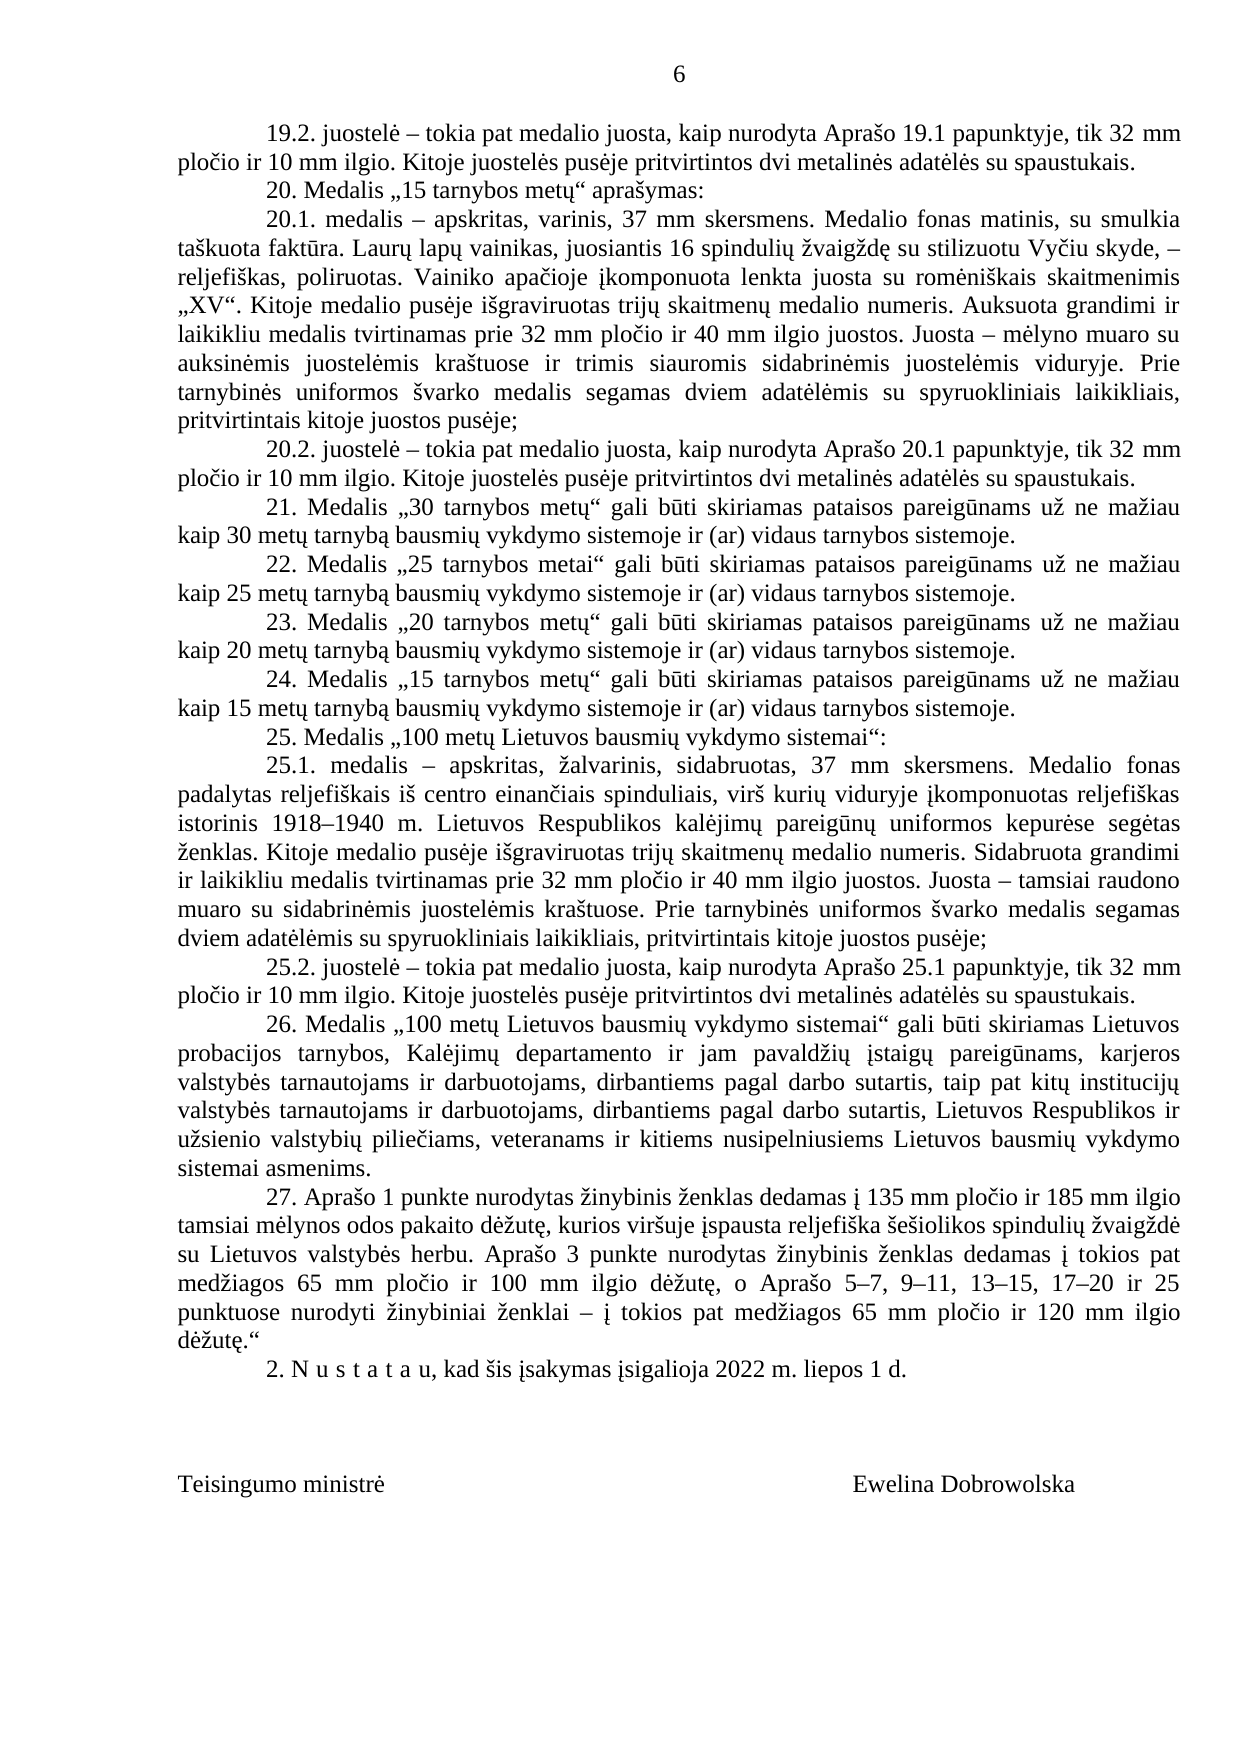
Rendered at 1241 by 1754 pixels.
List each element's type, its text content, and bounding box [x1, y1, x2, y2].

text 25.1. medalis – apskritas, žalvarinis, sidabruotas, 37 mm skersmens. Medalio fonas padalytas reljefiškais iš centro einančiais spinduliais, virš kurių viduryje įkomponuotas reljefiškas istorinis 1918–1940 m. Lietuvos Respublikos kalėjimų pareigūnų uniformos kepurėse segėtas ženklas. Kitoje medalio pusėje išgraviruotas trijų skaitmenų medalio numeris. Sidabruota grandimi ir laikikliu medalis tvirtinamas prie 32 mm pločio ir 40 mm ilgio juostos. Juosta – tamsiai raudono muaro su sidabrinėmis juostelėmis kraštuose. Prie tarnybinės uniformos švarko medalis segamas dviem adatėlėmis su spyruokliniais laikikliais, pritvirtintais kitoje juostos pusėje; [177, 751, 1181, 952]
text 20.1. medalis – apskritas, varinis, 37 mm skersmens. Medalio fonas matinis, su smulkia taškuota faktūra. Laurų lapų vainikas, juosiantis 16 spindulių žvaigždę su stilizuotu Vyčiu skyde, – reljefiškas, poliruotas. Vainiko apačioje įkomponuota lenkta juosta su romėniškais skaitmenimis „XV“. Kitoje medalio pusėje išgraviruotas trijų skaitmenų medalio numeris. Auksuota grandimi ir laikikliu medalis tvirtinamas prie 32 mm pločio ir 40 mm ilgio juostos. Juosta – mėlyno muaro su auksinėmis juostelėmis kraštuose ir trimis siauromis sidabrinėmis juostelėmis viduryje. Prie tarnybinės uniformos švarko medalis segamas dviem adatėlėmis su spyruokliniais laikikliais, pritvirtintais kitoje juostos pusėje; [177, 204, 1181, 434]
text 24. Medalis „15 tarnybos metų“ gali būti skiriamas pataisos pareigūnams už ne mažiau kaip 15 metų tarnybą bausmių vykdymo sistemoje ir (ar) vidaus tarnybos sistemoje. [177, 664, 1181, 722]
text 19.2. juostelė – tokia pat medalio juosta, kaip nurodyta Aprašo 19.1 papunktyje, tik 32 mm pločio ir 10 mm ilgio. Kitoje juostelės pusėje pritvirtintos dvi metalinės adatėlės su spaustukais. [177, 118, 1181, 176]
text 21. Medalis „30 tarnybos metų“ gali būti skiriamas pataisos pareigūnams už ne mažiau kaip 30 metų tarnybą bausmių vykdymo sistemoje ir (ar) vidaus tarnybos sistemoje. [177, 492, 1181, 549]
text 23. Medalis „20 tarnybos metų“ gali būti skiriamas pataisos pareigūnams už ne mažiau kaip 20 metų tarnybą bausmių vykdymo sistemoje ir (ar) vidaus tarnybos sistemoje. [177, 607, 1181, 664]
text 26. Medalis „100 metų Lietuvos bausmių vykdymo sistemai“ gali būti skiriamas Lietuvos probacijos tarnybos, Kalėjimų departamento ir jam pavaldžių įstaigų pareigūnams, karjeros valstybės tarnautojams ir darbuotojams, dirbantiems pagal darbo sutartis, taip pat kitų institucijų valstybės tarnautojams ir darbuotojams, dirbantiems pagal darbo sutartis, Lietuvos Respublikos ir užsienio valstybių piliečiams, veteranams ir kitiems nusipelniusiems Lietuvos bausmių vykdymo sistemai asmenims. [177, 1009, 1181, 1182]
text 20.2. juostelė – tokia pat medalio juosta, kaip nurodyta Aprašo 20.1 papunktyje, tik 32 mm pločio ir 10 mm ilgio. Kitoje juostelės pusėje pritvirtintos dvi metalinės adatėlės su spaustukais. [177, 434, 1181, 492]
text 25. Medalis „100 metų Lietuvos bausmių vykdymo sistemai“: [177, 722, 1181, 751]
text 22. Medalis „25 tarnybos metai“ gali būti skiriamas pataisos pareigūnams už ne mažiau kaip 25 metų tarnybą bausmių vykdymo sistemoje ir (ar) vidaus tarnybos sistemoje. [177, 549, 1181, 607]
text 2. Nustatau, kad šis įsakymas įsigalioja 2022 m. liepos 1 d. [177, 1354, 1181, 1383]
text 20. Medalis „15 tarnybos metų“ aprašymas: [177, 176, 1181, 204]
text 25.2. juostelė – tokia pat medalio juosta, kaip nurodyta Aprašo 25.1 papunktyje, tik 32 mm pločio ir 10 mm ilgio. Kitoje juostelės pusėje pritvirtintos dvi metalinės adatėlės su spaustukais. [177, 952, 1181, 1009]
text 27. Aprašo 1 punkte nurodytas žinybinis ženklas dedamas į 135 mm pločio ir 185 mm ilgio tamsiai mėlynos odos pakaito dėžutę, kurios viršuje įspausta reljefiška šešiolikos spindulių žvaigždė su Lietuvos valstybės herbu. Aprašo 3 punkte nurodytas žinybinis ženklas dedamas į tokios pat medžiagos 65 mm pločio ir 100 mm ilgio dėžutę, o Aprašo 5–7, 9–11, 13–15, 17–20 ir 25 punktuose nurodyti žinybiniai ženklai – į tokios pat medžiagos 65 mm pločio ir 120 mm ilgio dėžutę.“ [177, 1182, 1181, 1354]
text Teisingumo ministrė Ewelina Dobrowolska [177, 1469, 1181, 1498]
